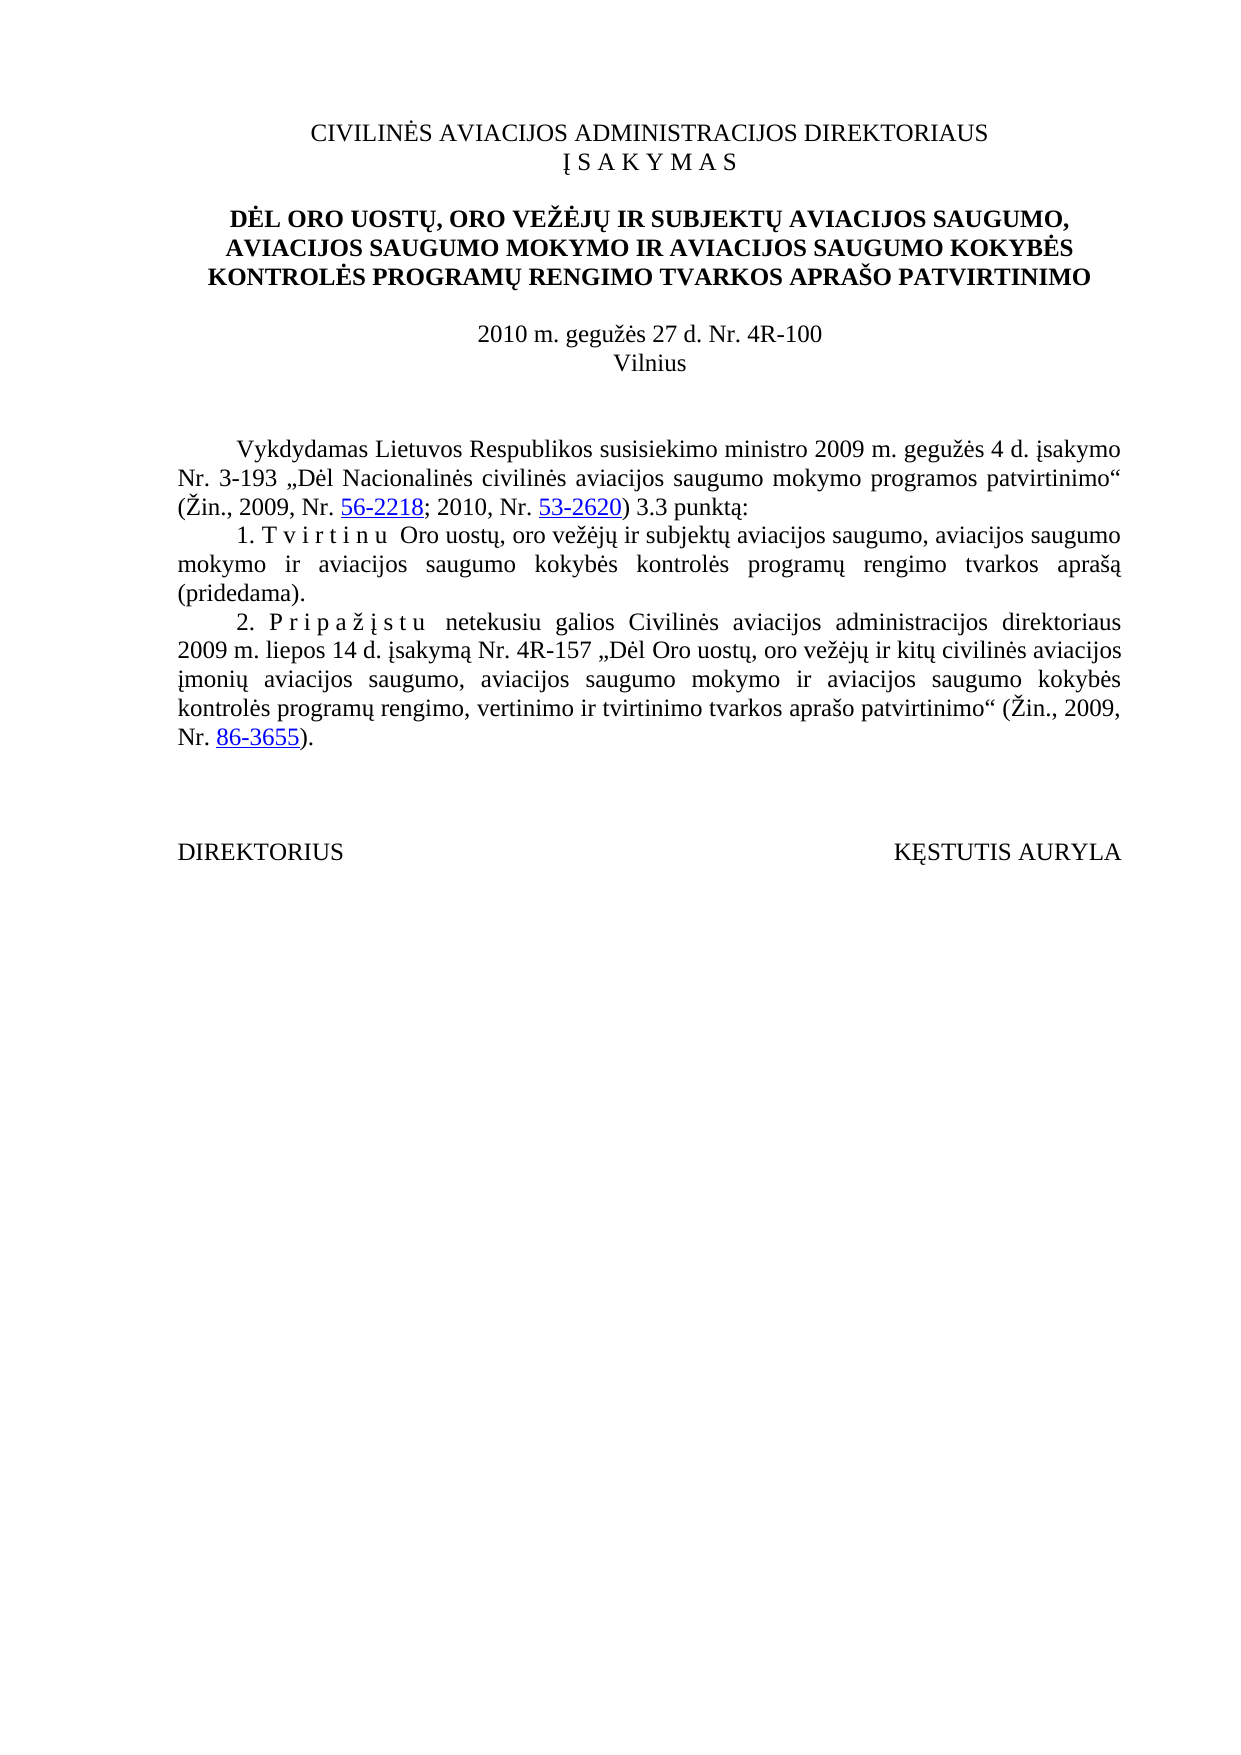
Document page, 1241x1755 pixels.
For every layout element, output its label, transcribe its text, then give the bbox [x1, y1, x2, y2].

text 2010 m. gegužės 27 d. Nr. 4R-100 [177, 319, 1122, 348]
text 1. Tvirtinu Oro uostų, oro vežėjų ir subjektų aviacijos saugumo, aviacijos saugumo mokymo ir aviacijos saugumo kokybės kontrolės programų rengimo tvarkos aprašą (pridedama). [177, 521, 1122, 607]
text DĖL ORO UOSTŲ, ORO VEŽĖJŲ IR SUBJEKTŲ AVIACIJOS SAUGUMO, AVIACIJOS SAUGUMO MOKYMO IR AVIACIJOS SAUGUMO KOKYBĖS KONTROLĖS PROGRAMŲ RENGIMO TVARKOS APRAŠO PATVIRTINIMO [177, 204, 1122, 291]
text Vykdydamas Lietuvos Respublikos susisiekimo ministro 2009 m. gegužės 4 d. įsakymo Nr. 3-193 „Dėl Nacionalinės civilinės aviacijos saugumo mokymo programos patvirtinimo“ (Žin., 2009, Nr. 56-2218; 2010, Nr. 53-2620) 3.3 punktą: [177, 434, 1122, 521]
text 2. Pripažįstu netekusiu galios Civilinės aviacijos administracijos direktoriaus 2009 m. liepos 14 d. įsakymą Nr. 4R-157 „Dėl oro uostų, oro vežėjų ir kitų civilinės aviacijos įmonių aviacijos saugumo, aviacijos saugumo mokymo ir aviacijos saugumo kokybės kontrolės programų rengimo, vertinimo ir tvirtinimo tvarkos aprašo patvirtinimo“ (Žin., 2009, Nr. 86-3655). [177, 607, 1122, 751]
text ĮSAKYMAS [177, 147, 1122, 176]
text CIVILINĖS AVIACIJOS ADMINISTRACIJOS DIREKTORIAUS [177, 118, 1122, 147]
text Direktorius Kęstutis Auryla [177, 837, 1122, 866]
text Vilnius [177, 348, 1122, 377]
